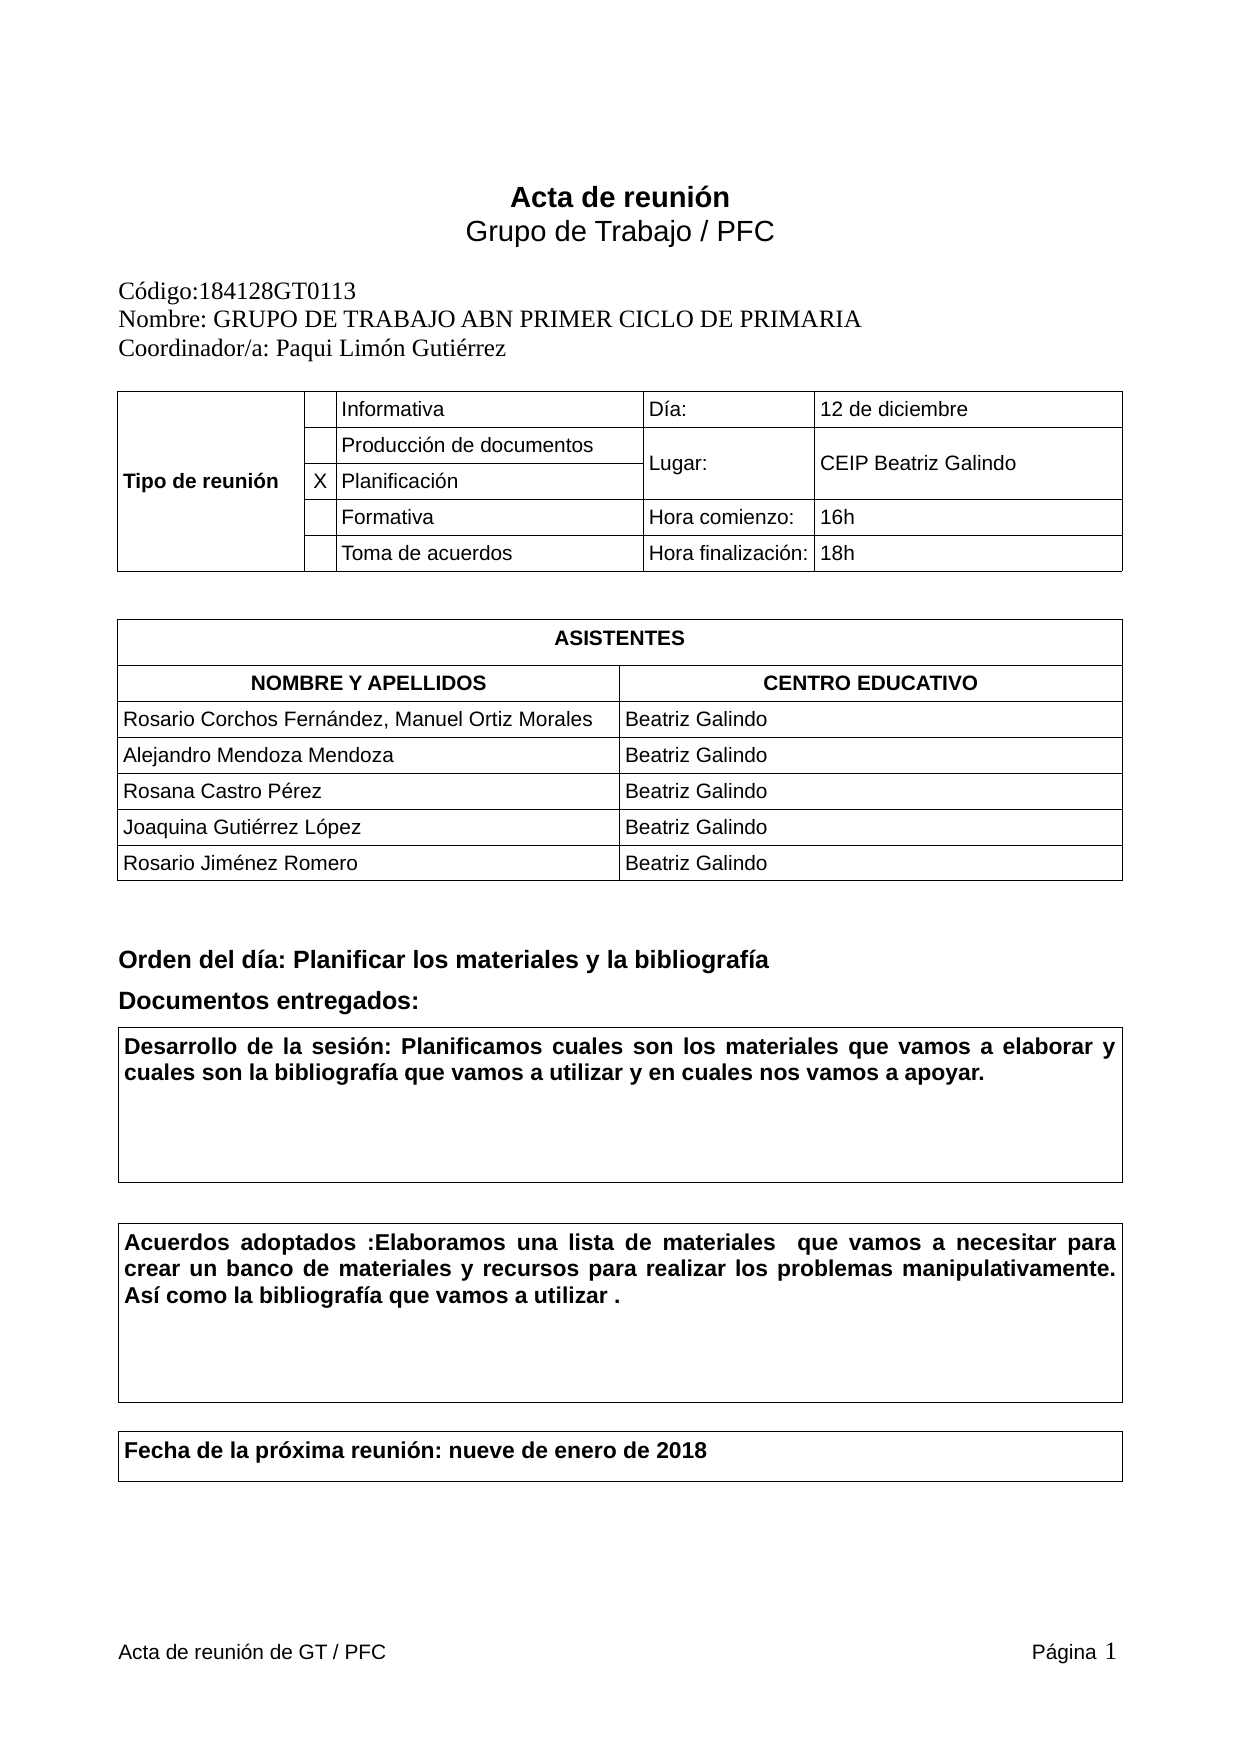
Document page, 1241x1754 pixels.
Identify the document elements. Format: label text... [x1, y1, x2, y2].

table_cell CENTRO EDUCATIVO [620, 666, 1122, 701]
table_header Fecha de la próxima reunión: nueve de enero de 2018 [119, 1432, 1122, 1481]
table_cell Formativa [337, 500, 643, 534]
table_cell Joaquina Gutiérrez López [118, 810, 619, 844]
table_cell Toma de acuerdos [337, 536, 643, 571]
table_cell Rosana Castro Pérez [118, 774, 619, 808]
table_cell NOMBRE Y APELLIDOS [118, 666, 619, 701]
table_cell [305, 536, 336, 571]
text Nombre: GRUPO DE TRABAJO ABN PRIMER CICLO DE PRIMARIA [118, 304, 1122, 333]
table_cell Beatriz Galindo [620, 810, 1122, 844]
table_cell 16h [815, 500, 1122, 534]
table_cell [305, 428, 336, 463]
table_cell 18h [815, 536, 1122, 571]
table_header Desarrollo de la sesión: Planificamos cuales son los materiales que vamos a elaborar y cuales son la bibliografía que vamos a utilizar y en cuales nos vamos a apoyar. [119, 1028, 1122, 1182]
table_cell Alejandro Mendoza Mendoza [118, 738, 619, 773]
table_cell Lugar: [644, 428, 814, 499]
table_cell Beatriz Galindo [620, 738, 1122, 773]
table_cell [305, 500, 336, 534]
text Orden del día: Planificar los materiales y la bibliografía [118, 946, 1122, 974]
table_header Acuerdos adoptados :Elaboramos una lista de materiales que vamos a necesitar para crear un banco de materiales y recursos para realizar los problemas manipulativamente. Así como la bibliografía que vamos a utilizar . [119, 1224, 1122, 1402]
text Acta de reunión [118, 180, 1122, 213]
table_header [305, 392, 336, 427]
table_cell CEIP Beatriz Galindo [815, 428, 1122, 499]
text Grupo de Trabajo / PFC [118, 213, 1122, 247]
table_header Informativa [337, 392, 643, 427]
table_cell X [305, 464, 336, 499]
table_cell Beatriz Galindo [620, 774, 1122, 808]
table_header Día: [644, 392, 814, 427]
table_header ASISTENTES [118, 620, 1122, 665]
table_cell Producción de documentos [337, 428, 643, 463]
table_header 12 de diciembre [815, 392, 1122, 427]
table_cell Hora finalización: [644, 536, 814, 571]
table_header Tipo de reunión [118, 392, 304, 571]
table_cell Planificación [337, 464, 643, 499]
table_cell Beatriz Galindo [620, 846, 1122, 880]
text Documentos entregados: [118, 986, 1122, 1015]
table_cell Rosario Jiménez Romero [118, 846, 619, 880]
text Código:184128GT0113 [118, 276, 1122, 304]
text Coordinador/a: Paqui Limón Gutiérrez [118, 333, 1122, 362]
table_cell Beatriz Galindo [620, 702, 1122, 737]
table_cell Hora comienzo: [644, 500, 814, 534]
table_cell Rosario Corchos Fernández, Manuel Ortiz Morales [118, 702, 619, 737]
